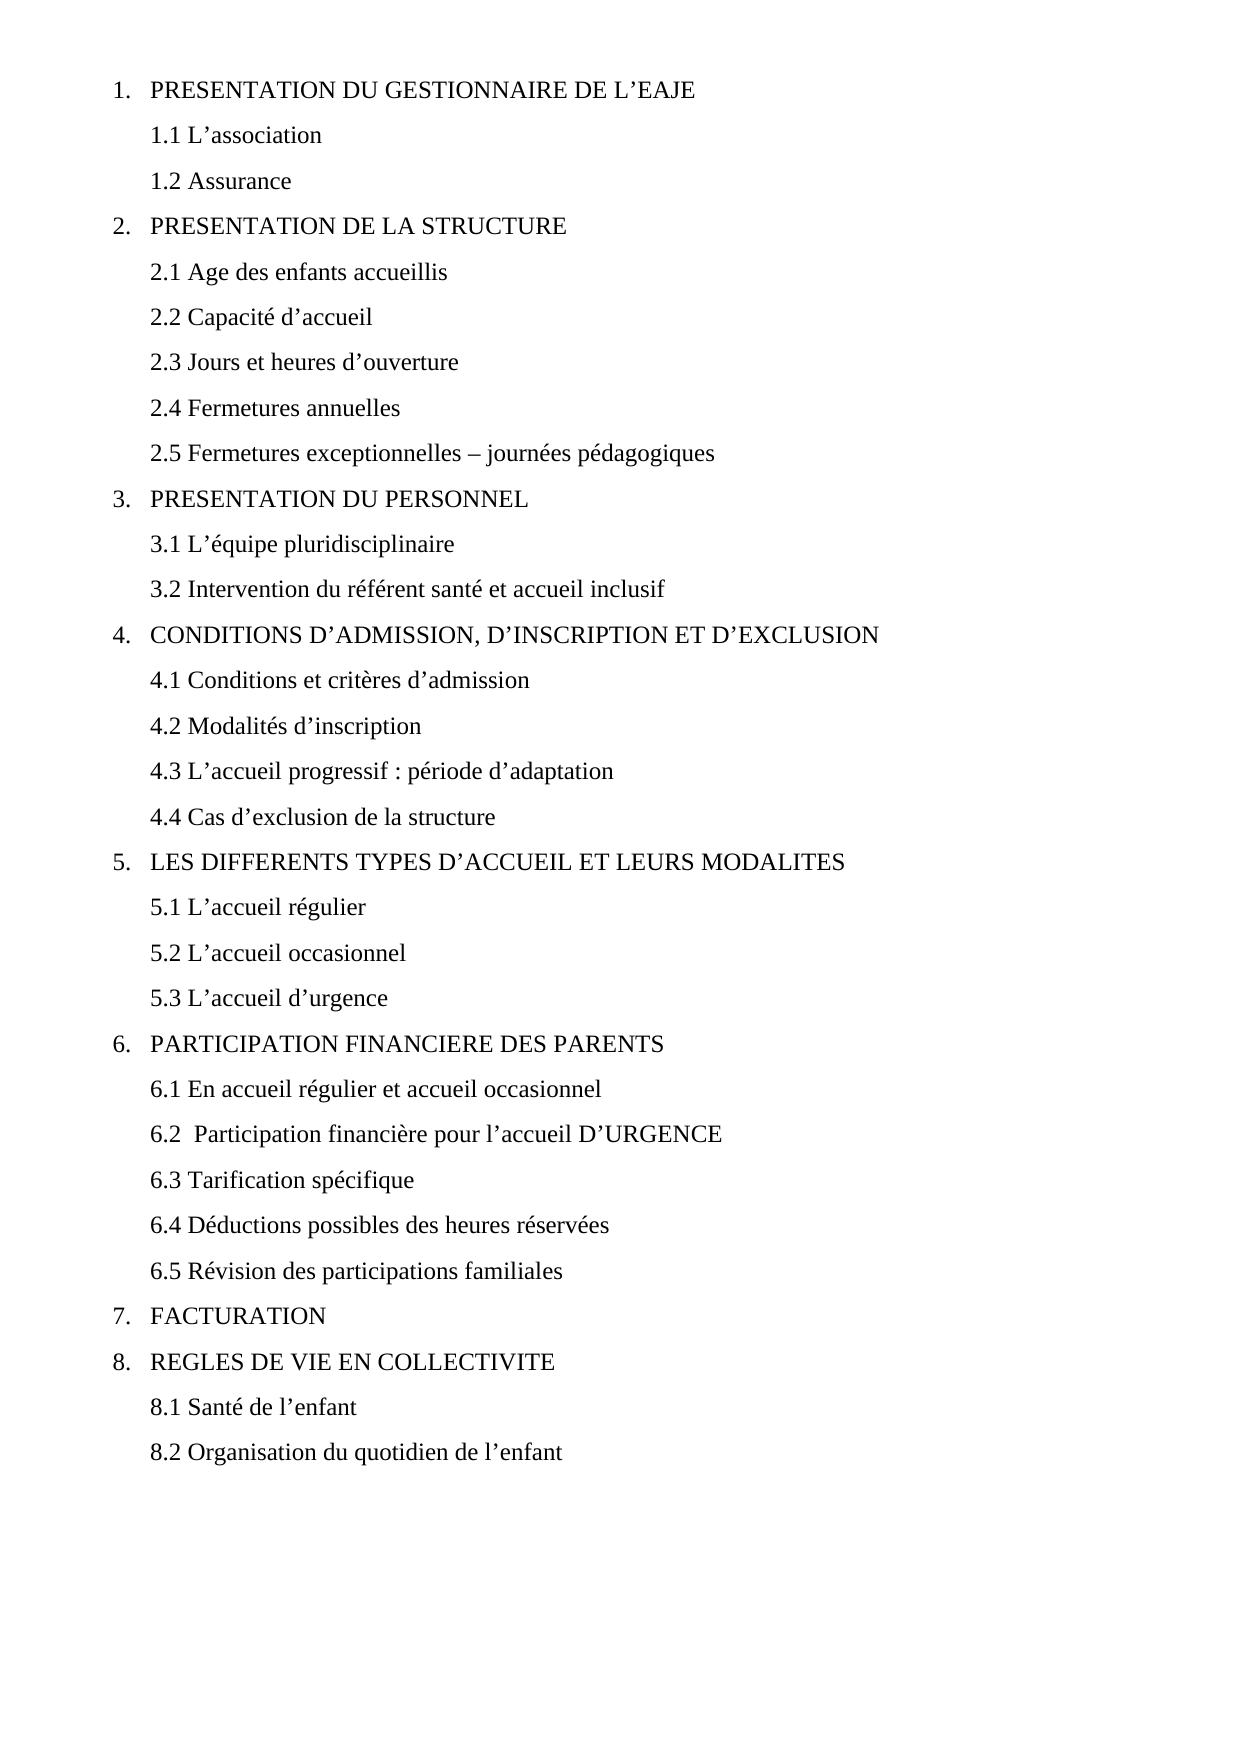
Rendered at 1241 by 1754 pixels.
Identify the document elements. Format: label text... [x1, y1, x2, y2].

list Participation financière pour l’accueil D’URGENCE [150, 1119, 1165, 1148]
list Révision des participations familiales [150, 1256, 1165, 1284]
list Organisation du quotidien de l’enfant [150, 1437, 1165, 1466]
list L’accueil régulier [150, 892, 1165, 921]
list Modalités d’inscription [150, 711, 1165, 739]
list Déductions possibles des heures réservées [150, 1210, 1165, 1239]
list L’association [150, 120, 1165, 149]
list Age des enfants accueillis [150, 257, 1165, 285]
list FACTURATION [112, 1301, 1165, 1330]
list L’accueil d’urgence [150, 983, 1165, 1012]
list Intervention du référent santé et accueil inclusif [150, 574, 1165, 603]
list PRESENTATION DU GESTIONNAIRE DE L’EAJE [112, 75, 1165, 104]
list PRESENTATION DU PERSONNEL [112, 484, 1165, 512]
list Fermetures annuelles [150, 393, 1165, 422]
list LES DIFFERENTS TYPES D’ACCUEIL ET LEURS MODALITES [112, 847, 1165, 876]
list Santé de l’enfant [150, 1392, 1165, 1421]
list L’accueil progressif : période d’adaptation [150, 756, 1165, 785]
list Cas d’exclusion de la structure [150, 802, 1165, 830]
list En accueil régulier et accueil occasionnel [150, 1074, 1165, 1103]
list Capacité d’accueil [150, 302, 1165, 331]
list CONDITIONS D’ADMISSION, D’INSCRIPTION ET D’EXCLUSION [112, 620, 1165, 649]
list Conditions et critères d’admission [150, 665, 1165, 694]
list Jours et heures d’ouverture [150, 347, 1165, 376]
list Fermetures exceptionnelles – journées pédagogiques [150, 438, 1165, 467]
list PRESENTATION DE LA STRUCTURE [112, 211, 1165, 240]
list REGLES DE VIE EN COLLECTIVITE [112, 1347, 1165, 1375]
list Tarification spécifique [150, 1165, 1165, 1194]
list L’équipe pluridisciplinaire [150, 529, 1165, 558]
list PARTICIPATION FINANCIERE DES PARENTS [112, 1029, 1165, 1057]
list L’accueil occasionnel [150, 938, 1165, 967]
list Assurance [150, 166, 1165, 194]
